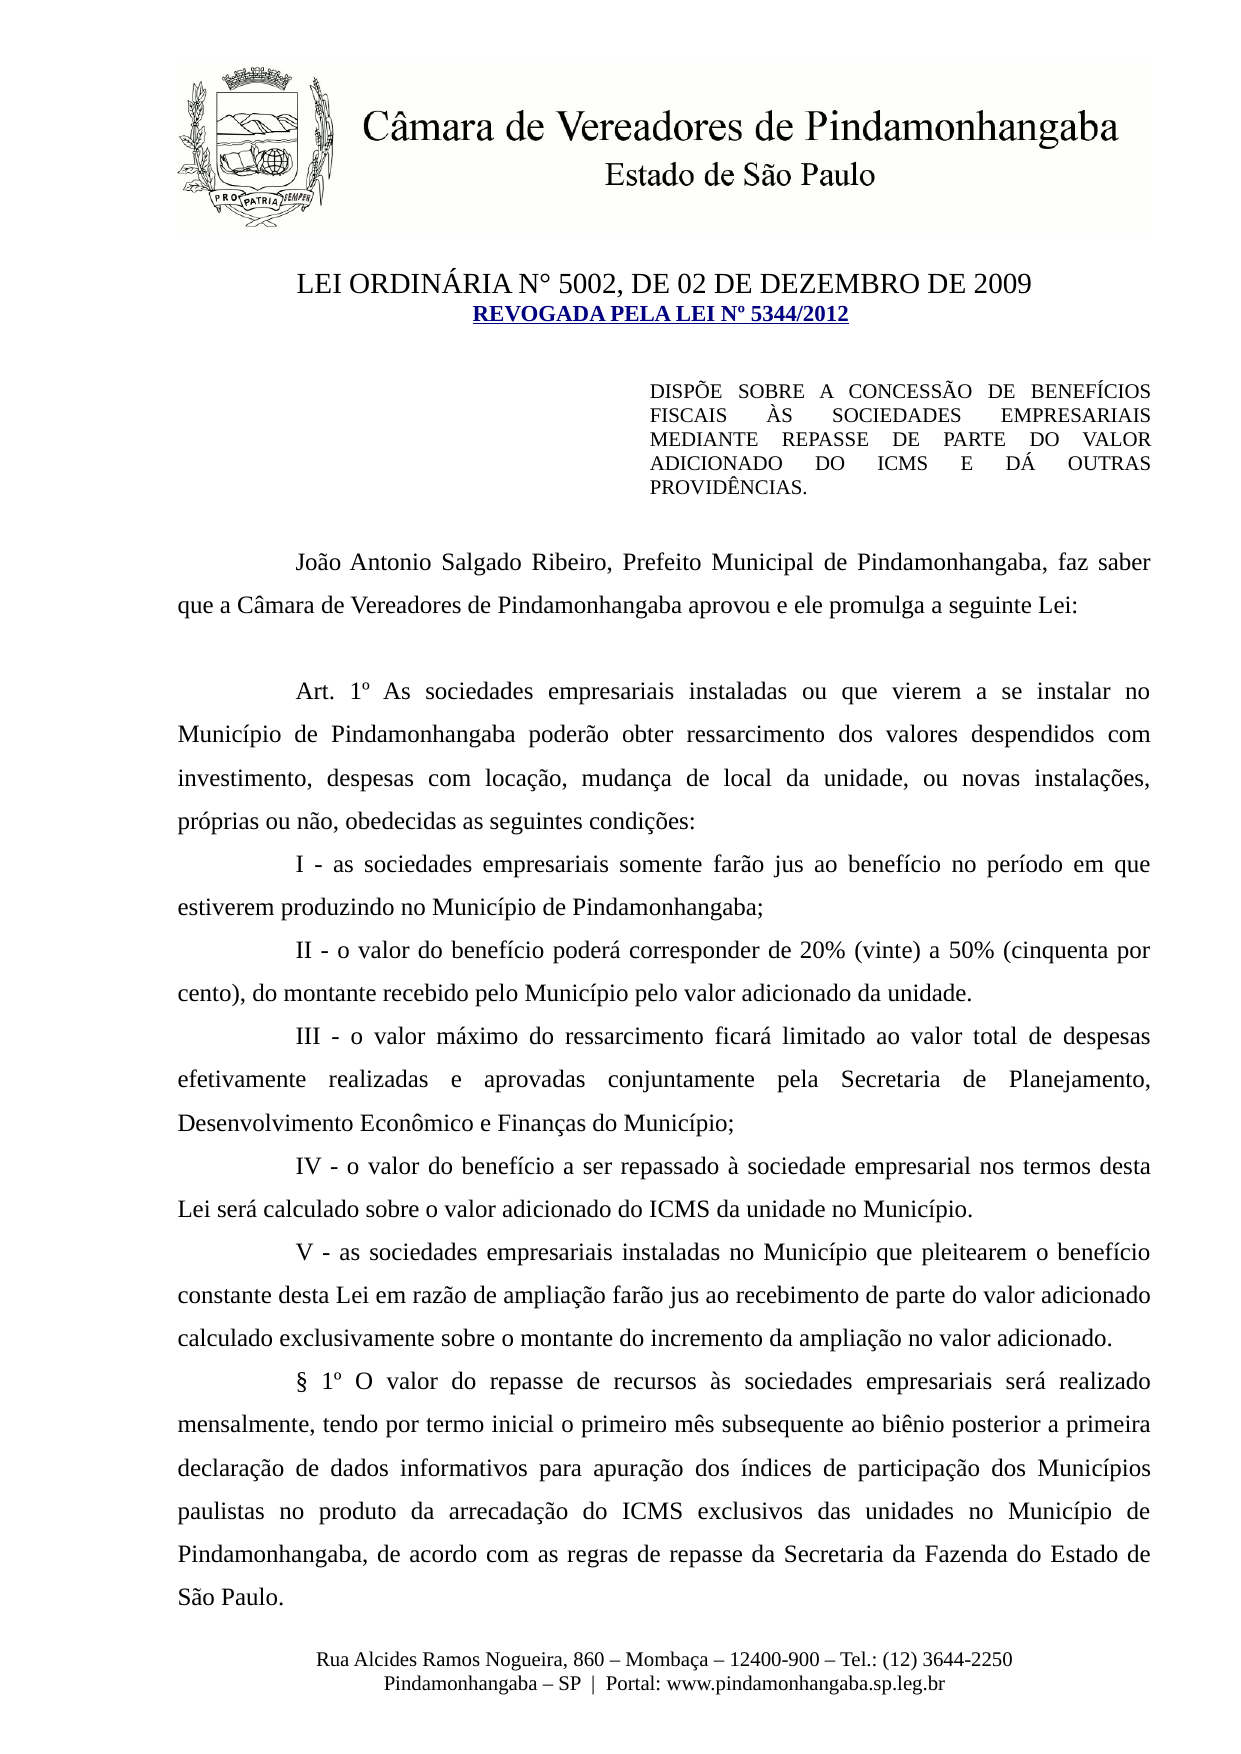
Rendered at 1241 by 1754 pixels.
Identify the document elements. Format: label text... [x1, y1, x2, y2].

text Revogada pela Lei nº 5344/2012 [177, 299, 1152, 326]
text I - as sociedades empresariais somente farão jus ao benefício no período em que estiverem produzindo no Município de Pindamonhangaba; [177, 849, 1152, 921]
picture [177, 59, 1152, 236]
text II - o valor do benefício poderá corresponder de 20% (vinte) a 50% (cinquenta por cento), do montante recebido pelo Município pelo valor adicionado da unidade. [177, 935, 1152, 1007]
text LEI ORDINÁRIA N° 5002, de 02 de dezembro de 2009 [177, 266, 1152, 299]
text João Antonio Salgado Ribeiro, Prefeito Municipal de Pindamonhangaba, faz saber que a Câmara de Vereadores de Pindamonhangaba aprovou e ele promulga a seguinte Lei: [177, 547, 1152, 619]
text § 1º O valor do repasse de recursos às sociedades empresariais será realizado mensalmente, tendo por termo inicial o primeiro mês subsequente ao biênio posterior a primeira declaração de dados informativos para apuração dos índices de participação dos Municípios paulistas no produto da arrecadação do ICMS exclusivos das unidades no Município de Pindamonhangaba, de acordo com as regras de repasse da Secretaria da Fazenda do Estado de São Paulo. [177, 1366, 1152, 1611]
text DISPÕE SOBRE A CONCESSÃO DE BENEFÍCIOS FISCAIS ÀS SOCIEDADES EMPRESARIAIS MEDIANTE REPASSE DE PARTE DO VALOR ADICIONADO DO ICMS E DÁ OUTRAS PROVIDÊNCIAS. [649, 379, 1152, 499]
text V - as sociedades empresariais instaladas no Município que pleitearem o benefício constante desta Lei em razão de ampliação farão jus ao recebimento de parte do valor adicionado calculado exclusivamente sobre o montante do incremento da ampliação no valor adicionado. [177, 1237, 1152, 1352]
text Art. 1º As sociedades empresariais instaladas ou que vierem a se instalar no Município de Pindamonhangaba poderão obter ressarcimento dos valores despendidos com investimento, despesas com locação, mudança de local da unidade, ou novas instalações, próprias ou não, obedecidas as seguintes condições: [177, 676, 1152, 834]
text IV - o valor do benefício a ser repassado à sociedade empresarial nos termos desta Lei será calculado sobre o valor adicionado do ICMS da unidade no Município. [177, 1151, 1152, 1223]
text III - o valor máximo do ressarcimento ficará limitado ao valor total de despesas efetivamente realizadas e aprovadas conjuntamente pela Secretaria de Planejamento, Desenvolvimento Econômico e Finanças do Município; [177, 1021, 1152, 1136]
